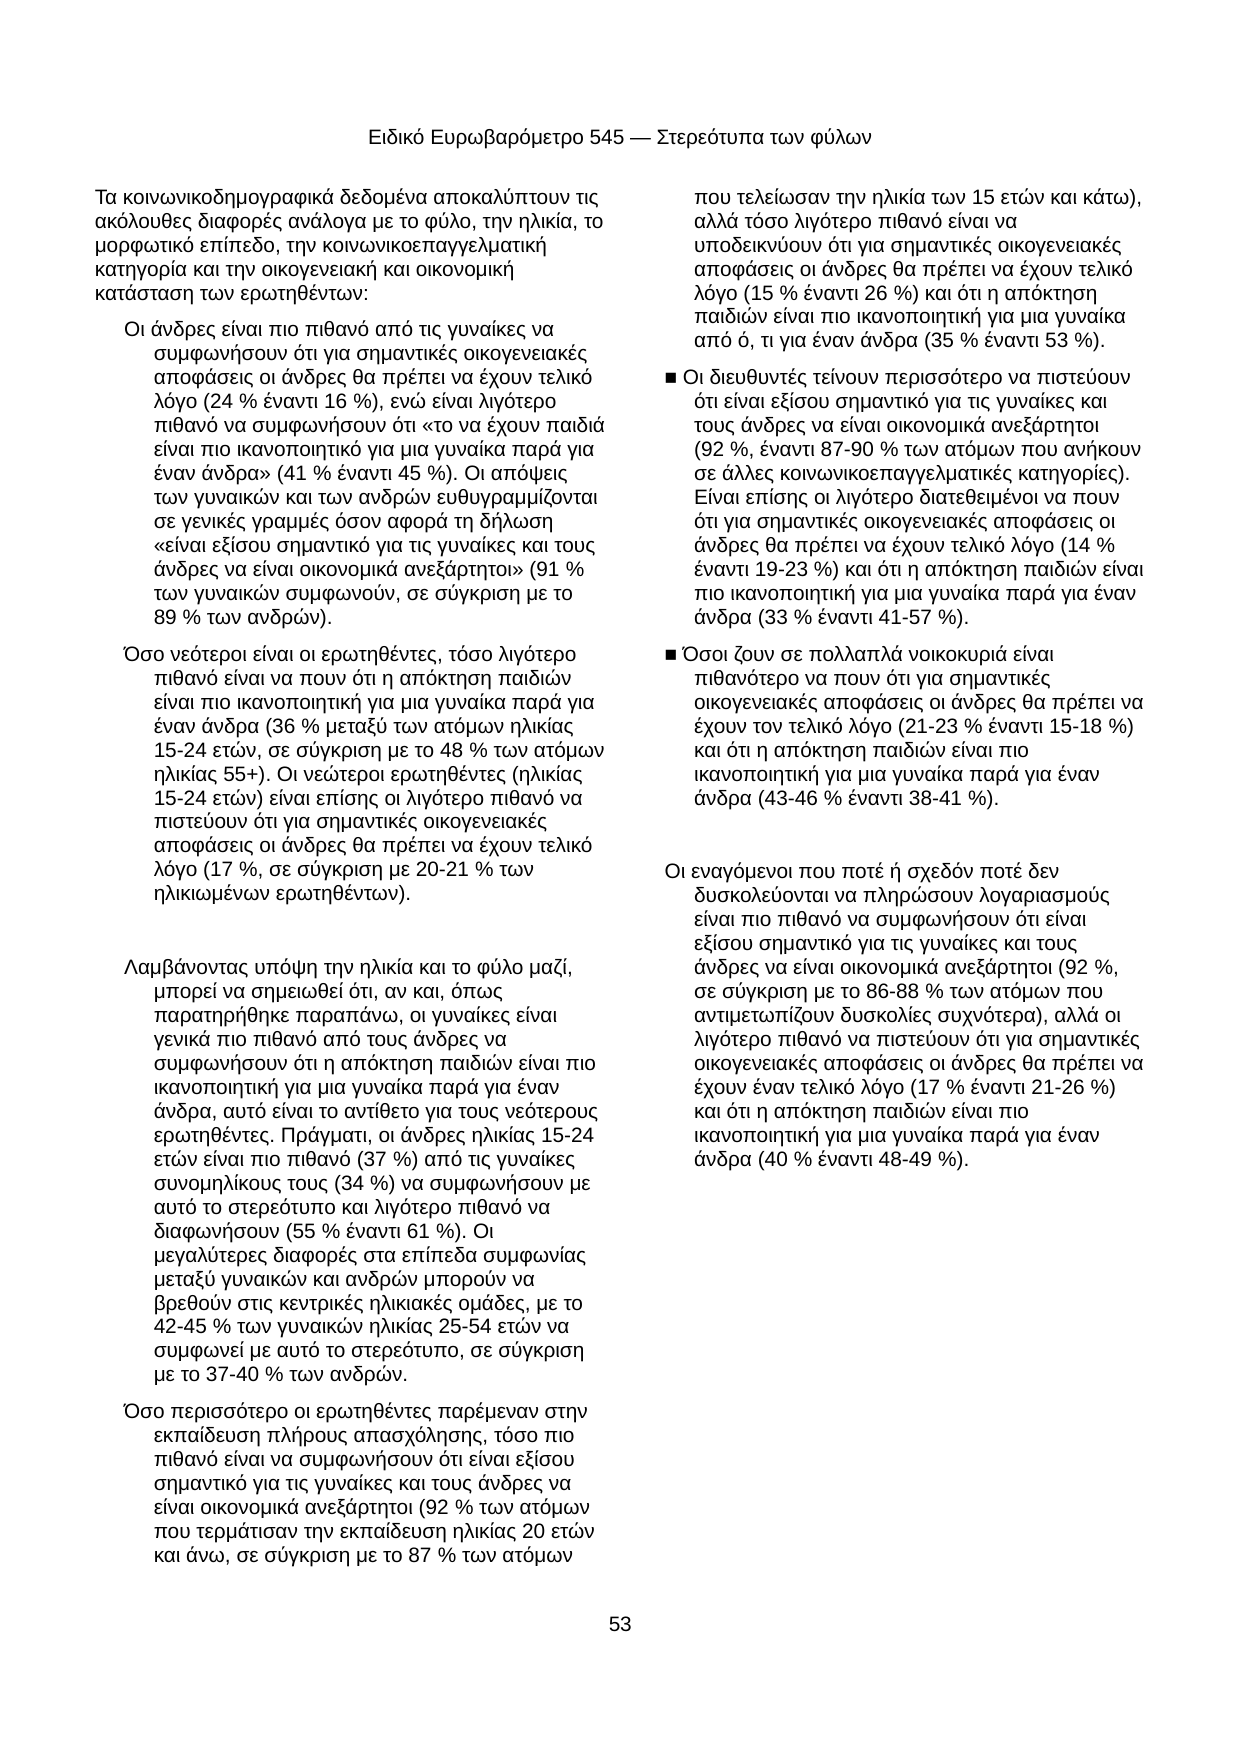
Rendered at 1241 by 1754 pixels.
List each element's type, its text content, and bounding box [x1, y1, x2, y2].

text Οι εναγόμενοι που ποτέ ή σχεδόν ποτέ δεν δυσκολεύονται να πληρώσουν λογαριασμούς είναι πιο πιθανό να συμφωνήσουν ότι είναι εξίσου σημαντικό για τις γυναίκες και τους άνδρες να είναι οικονομικά ανεξάρτητοι (92 %, σε σύγκριση με το 86-88 % των ατόμων που αντιμετωπίζουν δυσκολίες συχνότερα), αλλά οι λιγότερο πιθανό να πιστεύουν ότι για σημαντικές οικογενειακές αποφάσεις οι άνδρες θα πρέπει να έχουν έναν τελικό λόγο (17 % έναντι 21-26 %) και ότι η απόκτηση παιδιών είναι πιο ικανοποιητική για μια γυναίκα παρά για έναν άνδρα (40 % έναντι 48-49 %). [664, 859, 1146, 1171]
text Όσο περισσότερο οι ερωτηθέντες παρέμεναν στην εκπαίδευση πλήρους απασχόλησης, τόσο πιο πιθανό είναι να συμφωνήσουν ότι είναι εξίσου σημαντικό για τις γυναίκες και τους άνδρες να είναι οικονομικά ανεξάρτητοι (92 % των ατόμων που τερμάτισαν την εκπαίδευση ηλικίας 20 ετών και άνω, σε σύγκριση με το 87 % των ατόμων [124, 1399, 605, 1567]
text ■ Οι διευθυντές τείνουν περισσότερο να πιστεύουν ότι είναι εξίσου σημαντικό για τις γυναίκες και τους άνδρες να είναι οικονομικά ανεξάρτητοι (92 %, έναντι 87-90 % των ατόμων που ανήκουν σε άλλες κοινωνικοεπαγγελματικές κατηγορίες). Είναι επίσης οι λιγότερο διατεθειμένοι να πουν ότι για σημαντικές οικογενειακές αποφάσεις οι άνδρες θα πρέπει να έχουν τελικό λόγο (14 % έναντι 19-23 %) και ότι η απόκτηση παιδιών είναι πιο ικανοποιητική για μια γυναίκα παρά για έναν άνδρα (33 % έναντι 41-57 %). [664, 365, 1146, 629]
text που τελείωσαν την ηλικία των 15 ετών και κάτω), αλλά τόσο λιγότερο πιθανό είναι να υποδεικνύουν ότι για σημαντικές οικογενειακές αποφάσεις οι άνδρες θα πρέπει να έχουν τελικό λόγο (15 % έναντι 26 %) και ότι η απόκτηση παιδιών είναι πιο ικανοποιητική για μια γυναίκα από ό, τι για έναν άνδρα (35 % έναντι 53 %). [664, 184, 1146, 352]
text Οι άνδρες είναι πιο πιθανό από τις γυναίκες να συμφωνήσουν ότι για σημαντικές οικογενειακές αποφάσεις οι άνδρες θα πρέπει να έχουν τελικό λόγο (24 % έναντι 16 %), ενώ είναι λιγότερο πιθανό να συμφωνήσουν ότι «το να έχουν παιδιά είναι πιο ικανοποιητικό για μια γυναίκα παρά για έναν άνδρα» (41 % έναντι 45 %). Οι απόψεις των γυναικών και των ανδρών ευθυγραμμίζονται σε γενικές γραμμές όσον αφορά τη δήλωση «είναι εξίσου σημαντικό για τις γυναίκες και τους άνδρες να είναι οικονομικά ανεξάρτητοι» (91 % των γυναικών συμφωνούν, σε σύγκριση με το 89 % των ανδρών). [124, 317, 605, 629]
text Όσο νεότεροι είναι οι ερωτηθέντες, τόσο λιγότερο πιθανό είναι να πουν ότι η απόκτηση παιδιών είναι πιο ικανοποιητική για μια γυναίκα παρά για έναν άνδρα (36 % μεταξύ των ατόμων ηλικίας 15-24 ετών, σε σύγκριση με το 48 % των ατόμων ηλικίας 55+). Οι νεώτεροι ερωτηθέντες (ηλικίας 15-24 ετών) είναι επίσης οι λιγότερο πιθανό να πιστεύουν ότι για σημαντικές οικογενειακές αποφάσεις οι άνδρες θα πρέπει να έχουν τελικό λόγο (17 %, σε σύγκριση με 20-21 % των ηλικιωμένων ερωτηθέντων). [124, 642, 605, 905]
text Λαμβάνοντας υπόψη την ηλικία και το φύλο μαζί, μπορεί να σημειωθεί ότι, αν και, όπως παρατηρήθηκε παραπάνω, οι γυναίκες είναι γενικά πιο πιθανό από τους άνδρες να συμφωνήσουν ότι η απόκτηση παιδιών είναι πιο ικανοποιητική για μια γυναίκα παρά για έναν άνδρα, αυτό είναι το αντίθετο για τους νεότερους ερωτηθέντες. Πράγματι, οι άνδρες ηλικίας 15-24 ετών είναι πιο πιθανό (37 %) από τις γυναίκες συνομηλίκους τους (34 %) να συμφωνήσουν με αυτό το στερεότυπο και λιγότερο πιθανό να διαφωνήσουν (55 % έναντι 61 %). Οι μεγαλύτερες διαφορές στα επίπεδα συμφωνίας μεταξύ γυναικών και ανδρών μπορούν να βρεθούν στις κεντρικές ηλικιακές ομάδες, με το 42-45 % των γυναικών ηλικίας 25-54 ετών να συμφωνεί με αυτό το στερεότυπο, σε σύγκριση με το 37-40 % των ανδρών. [124, 955, 605, 1386]
text Τα κοινωνικοδημογραφικά δεδομένα αποκαλύπτουν τις ακόλουθες διαφορές ανάλογα με το φύλο, την ηλικία, το μορφωτικό επίπεδο, την κοινωνικοεπαγγελματική κατηγορία και την οικογενειακή και οικονομική κατάσταση των ερωτηθέντων: [94, 184, 605, 304]
text ■ Όσοι ζουν σε πολλαπλά νοικοκυριά είναι πιθανότερο να πουν ότι για σημαντικές οικογενειακές αποφάσεις οι άνδρες θα πρέπει να έχουν τον τελικό λόγο (21-23 % έναντι 15-18 %) και ότι η απόκτηση παιδιών είναι πιο ικανοποιητική για μια γυναίκα παρά για έναν άνδρα (43-46 % έναντι 38-41 %). [664, 642, 1146, 809]
